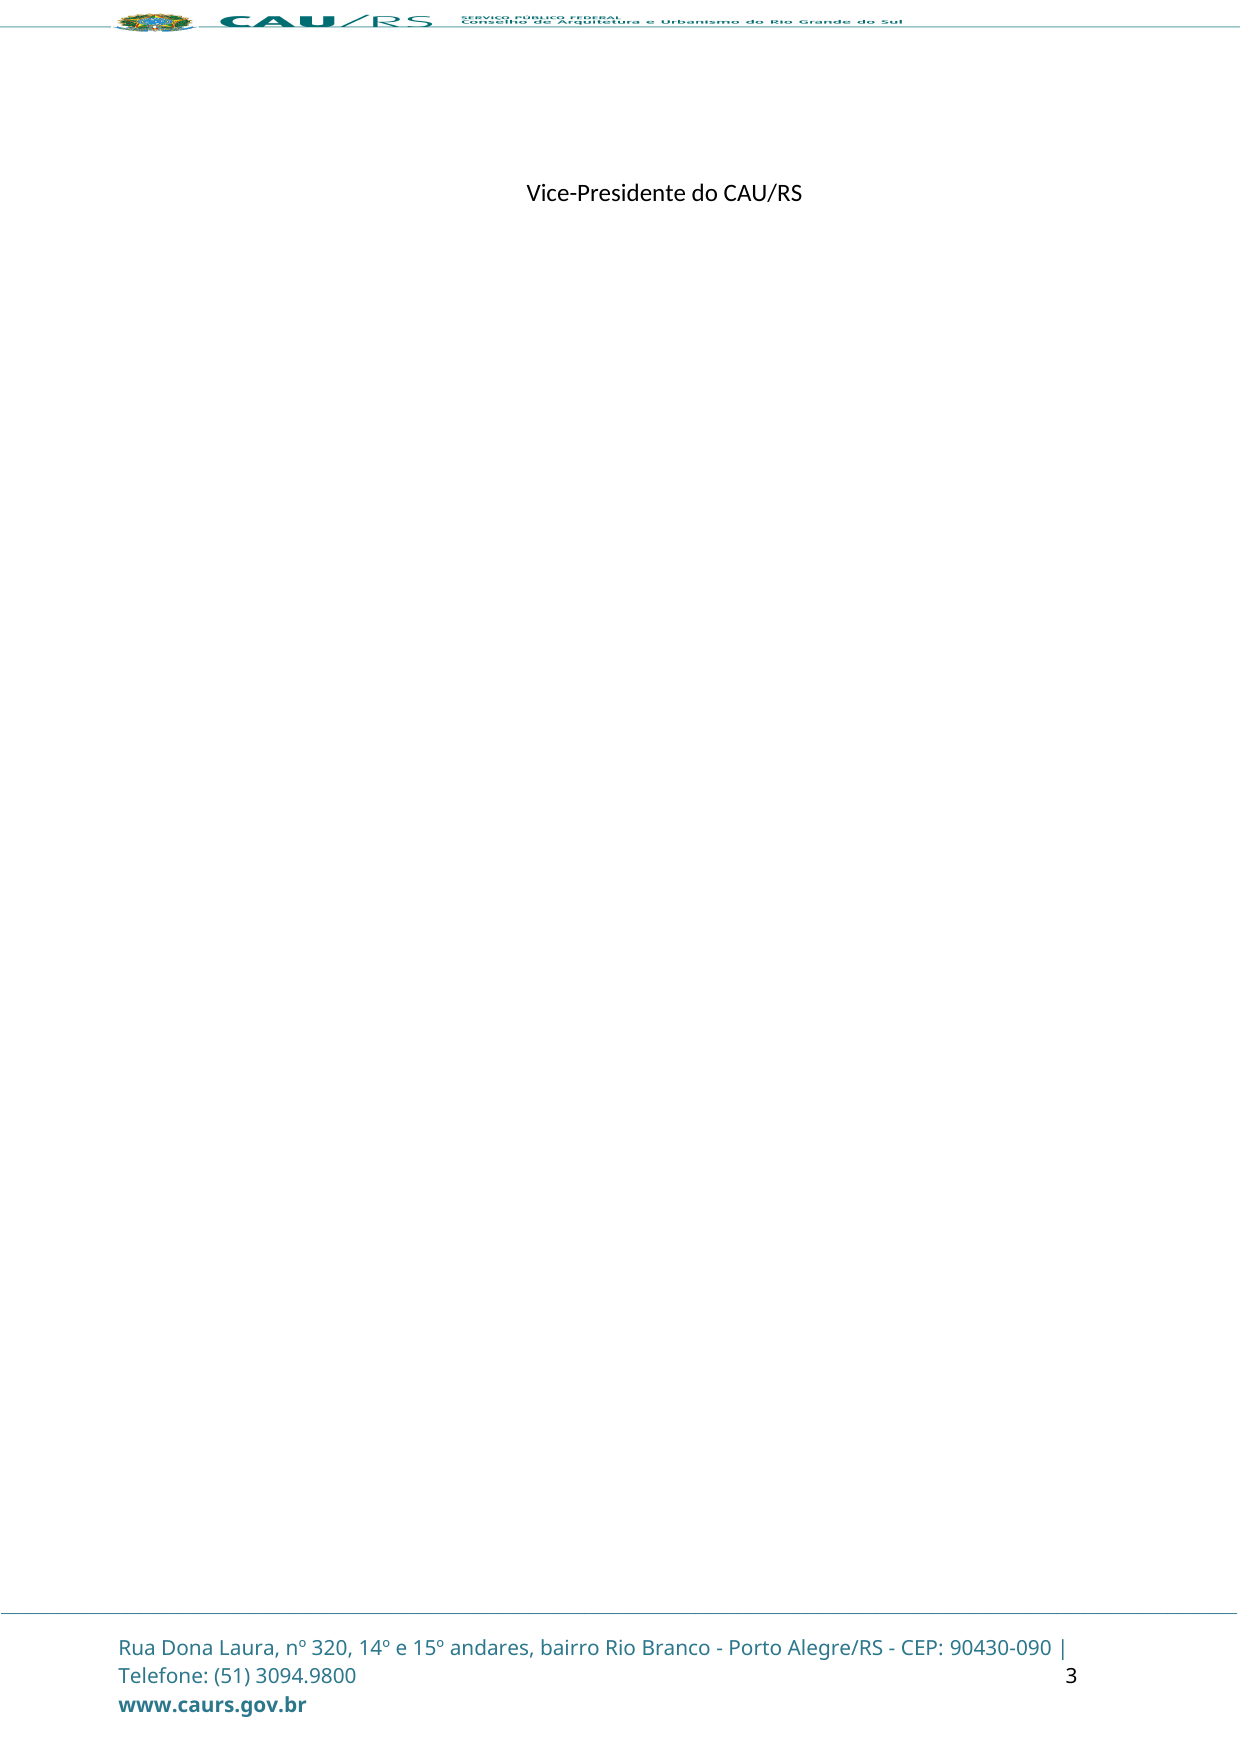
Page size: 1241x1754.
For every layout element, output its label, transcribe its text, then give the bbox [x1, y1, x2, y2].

text Vice-Presidente do CAU/RS [177, 177, 1152, 236]
